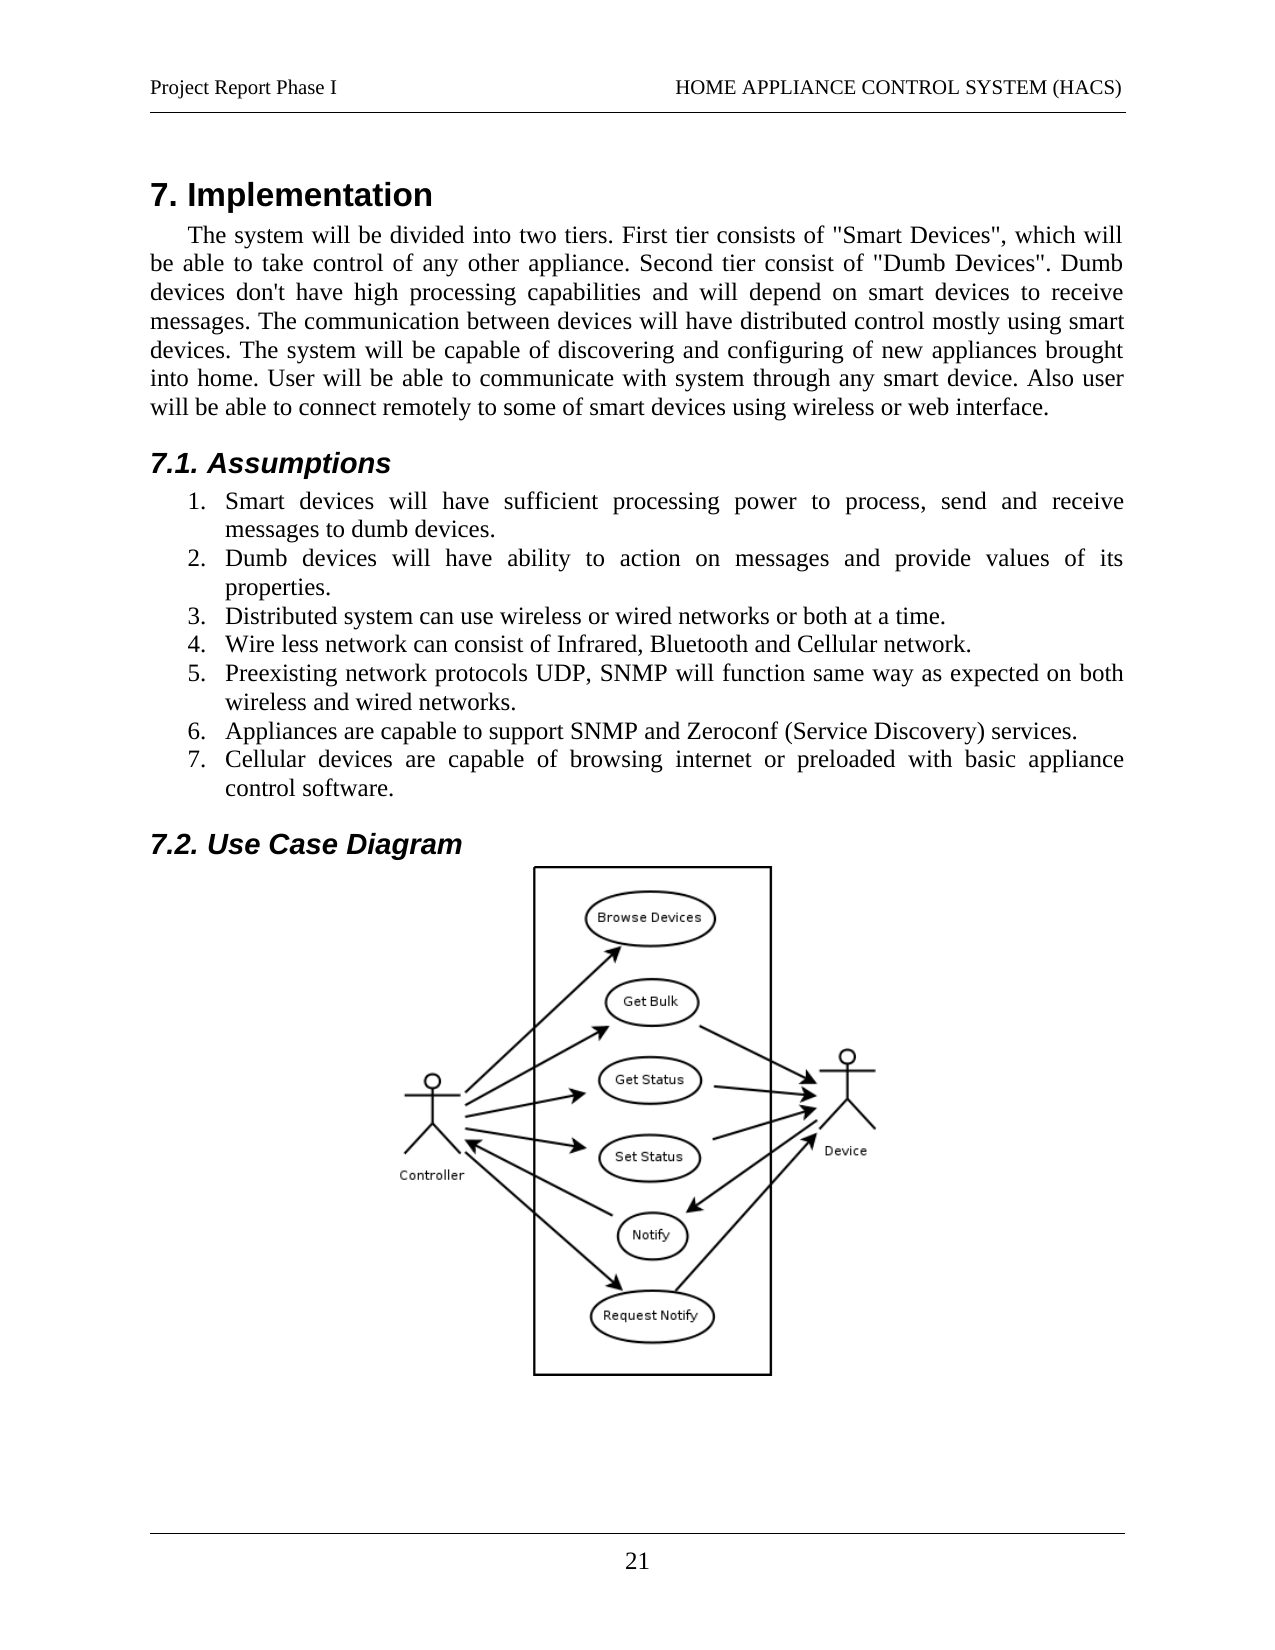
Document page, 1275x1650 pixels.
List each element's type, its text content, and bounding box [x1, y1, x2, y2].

list Distributed system can use wireless or wired networks or both at a time. [187, 601, 1125, 629]
picture [398, 866, 877, 1376]
list Preexisting network protocols UDP, SNMP will function same way as expected on both wireless and wired networks. [187, 658, 1125, 716]
list Wire less network can consist of Infrared, Bluetooth and Cellular network. [187, 629, 1125, 658]
subtitle Assumptions [150, 446, 1125, 479]
list Appliances are capable to support SNMP and Zeroconf (Service Discovery) services. [187, 716, 1125, 744]
list Dumb devices will have ability to action on messages and provide values of its properties. [187, 543, 1125, 601]
list Cellular devices are capable of browsing internet or preloaded with basic appliance control software. [187, 744, 1125, 802]
subtitle Implementation [150, 175, 1125, 213]
subtitle Use Case Diagram [150, 827, 1125, 861]
text The system will be divided into two tiers. First tier consists of "Smart Devices", which will be able to take control of any other appliance. Second tier consist of "Dumb Devices". Dumb devices don't have high processing capabilities and will depend on smart devices to receive messages. The communication between devices will have distributed control mostly using smart devices. The system will be capable of discovering and configuring of new appliances brought into home. User will be able to communicate with system through any smart device. Also user will be able to connect remotely to some of smart devices using wireless or web interface. [150, 220, 1125, 421]
list Smart devices will have sufficient processing power to process, send and receive messages to dumb devices. [187, 486, 1125, 543]
